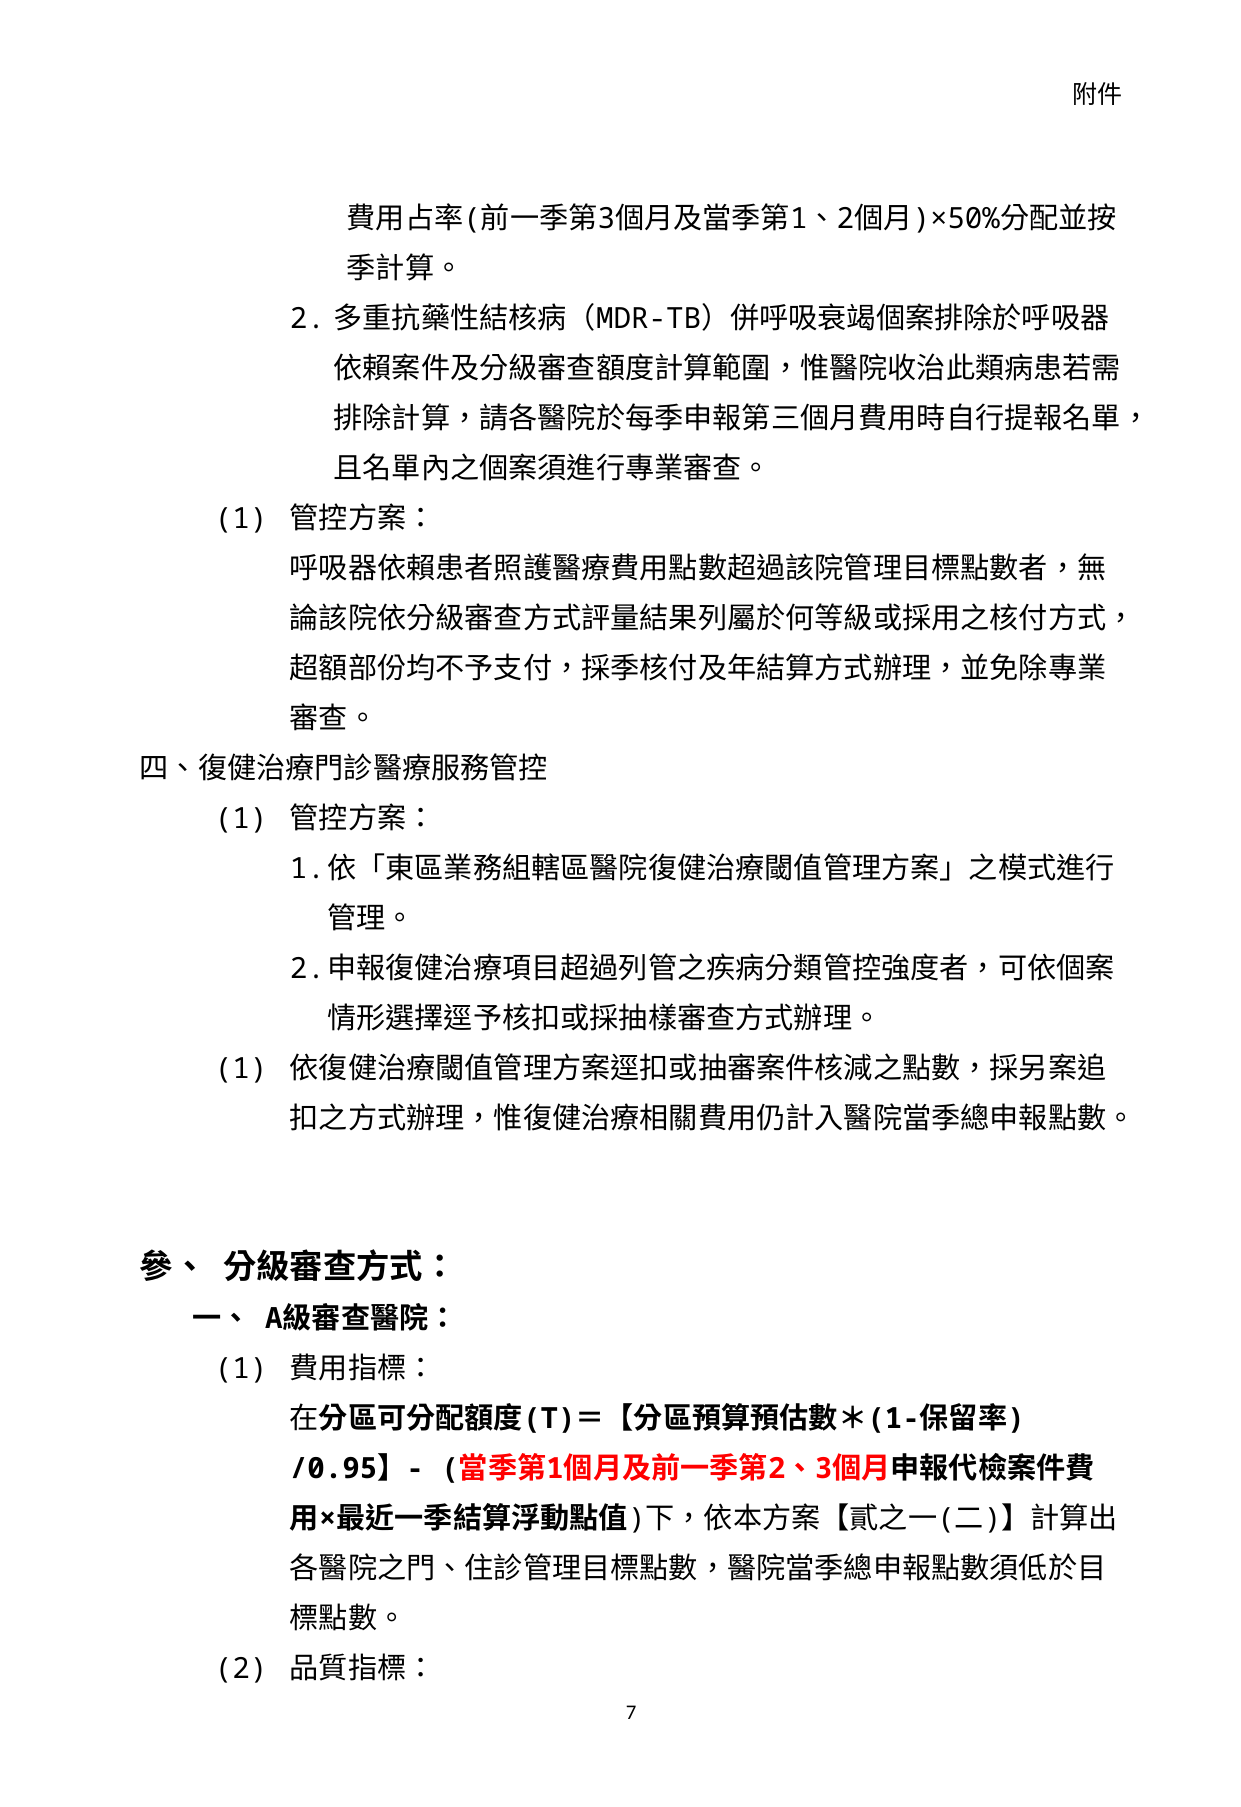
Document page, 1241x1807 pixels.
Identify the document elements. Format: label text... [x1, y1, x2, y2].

list 管控方案： [214, 489, 1122, 539]
list 申報復健治療項目超過列管之疾病分類管控強度者，可依個案情形選擇逕予核扣或採抽樣審查方式辦理。 [289, 939, 1122, 1039]
list 多重抗藥性結核病（MDR-TB）併呼吸衰竭個案排除於呼吸器依賴案件及分級審查額度計算範圍，惟醫院收治此類病患若需排除計算，請各醫院於每季申報第三個月費用時自行提報名單，且名單內之個案須進行專業審查。 [289, 289, 1122, 489]
text 費用占率(前一季第3個月及當季第1、2個月)×50%分配並按季計算。 [346, 189, 1122, 289]
text 在分區可分配額度(T)＝【分區預算預估數＊(1-保留率) /0.95】- (當季第1個月及前一季第2、3個月申報代檢案件費用×最近一季結算浮動點值)下，依本方案【貳之一(二)】計算出各醫院之門、住診管理目標點數，醫院當季總申報點數須低於目標點數。 [289, 1389, 1122, 1639]
list 依復健治療閾值管理方案逕扣或抽審案件核減之點數，採另案追扣之方式辦理，惟復健治療相關費用仍計入醫院當季總申報點數。 [214, 1039, 1122, 1189]
text 參、 分級審查方式： [139, 1239, 1122, 1289]
text 呼吸器依賴患者照護醫療費用點數超過該院管理目標點數者，無論該院依分級審查方式評量結果列屬於何等級或採用之核付方式，超額部份均不予支付，採季核付及年結算方式辦理，並免除專業審查。 [289, 539, 1122, 739]
list 品質指標： [214, 1639, 1122, 1689]
list 依「東區業務組轄區醫院復健治療閾值管理方案」之模式進行管理。 [289, 839, 1122, 939]
list 管控方案： [214, 789, 1122, 839]
text 四、復健治療門診醫療服務管控 [139, 739, 1122, 789]
text 一、 A級審查醫院： [139, 1289, 1122, 1339]
list 費用指標： [214, 1339, 1122, 1389]
